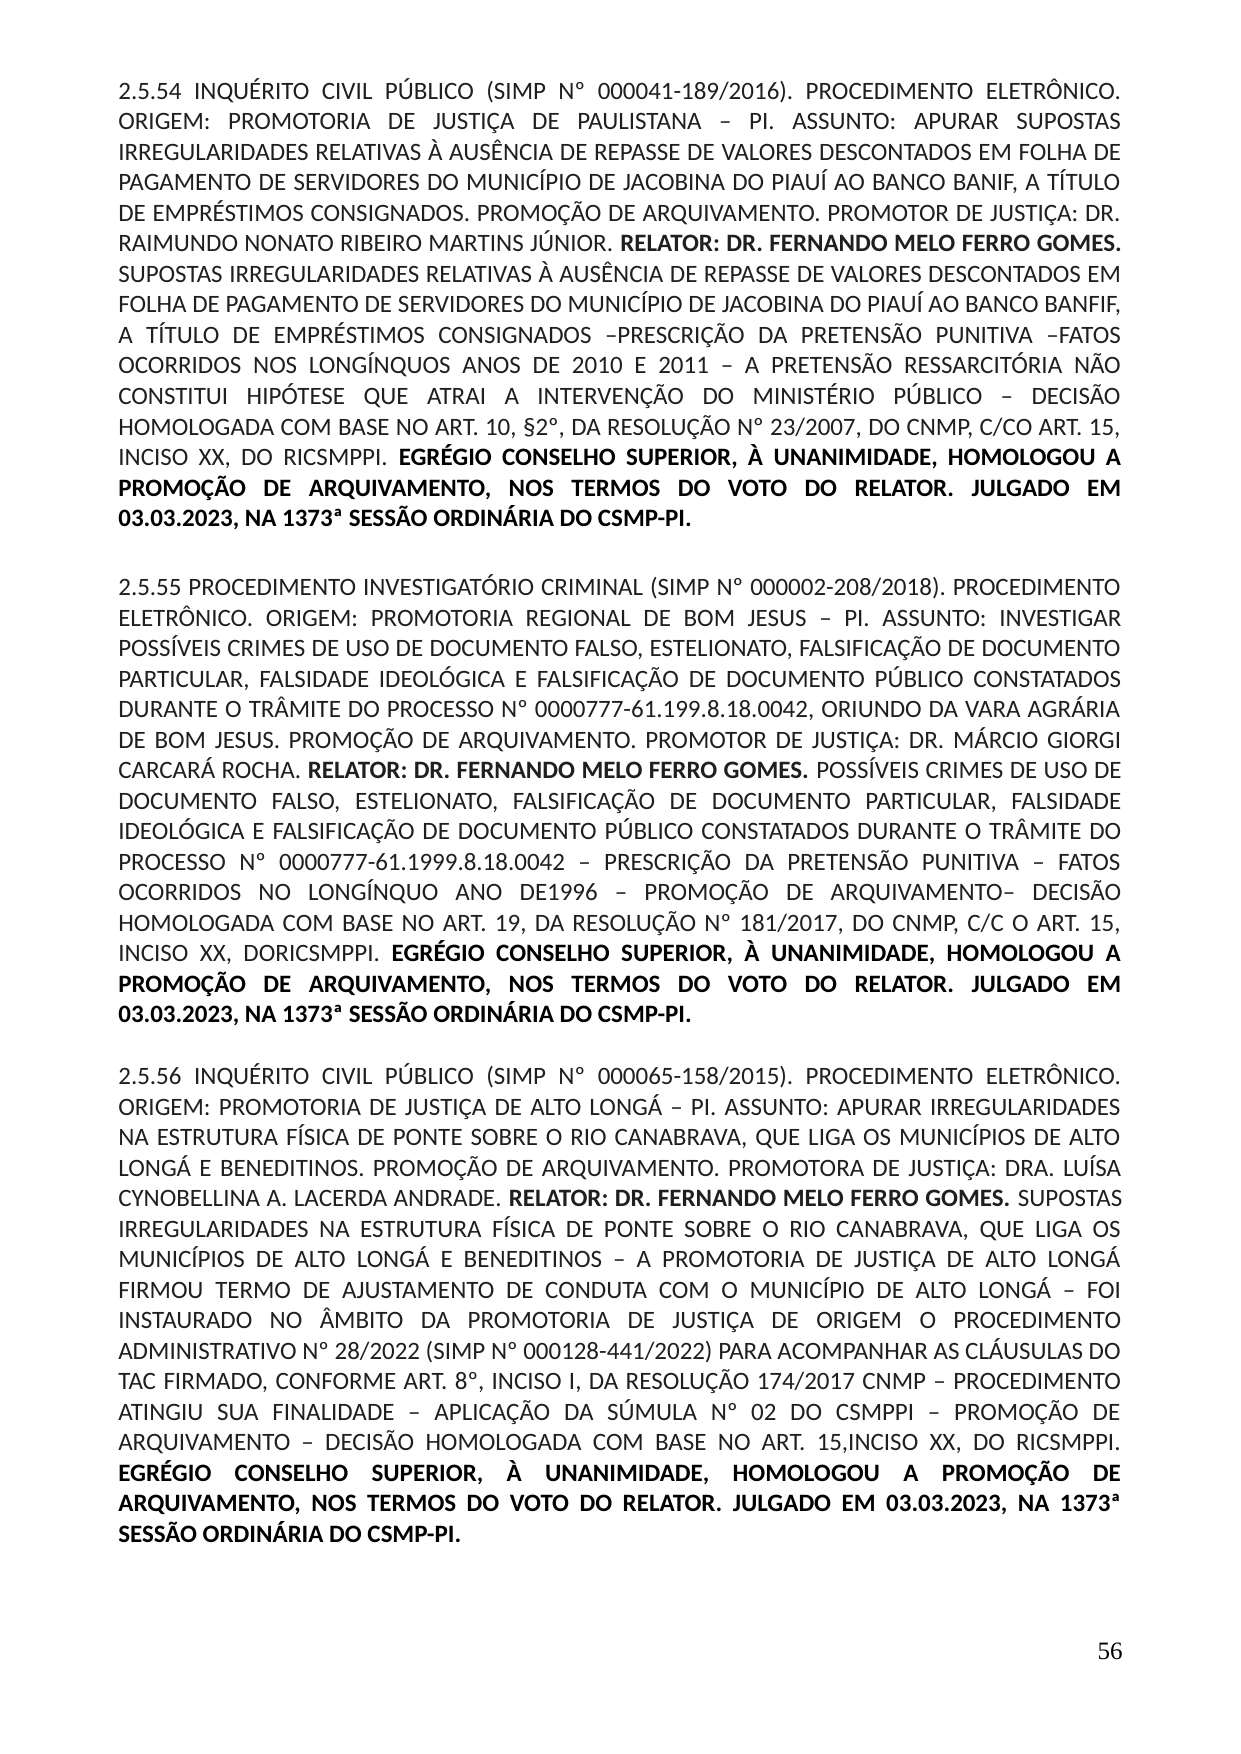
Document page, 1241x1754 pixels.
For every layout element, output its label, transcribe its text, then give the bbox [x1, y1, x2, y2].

text 2.5.54 INQUÉRITO CIVIL PÚBLICO (SIMP Nº 000041-189/2016). PROCEDIMENTO ELETRÔNICO. ORIGEM: PROMOTORIA DE JUSTIÇA DE PAULISTANA – PI. ASSUNTO: APURAR SUPOSTAS IRREGULARIDADES RELATIVAS À AUSÊNCIA DE REPASSE DE VALORES DESCONTADOS EM FOLHA DE PAGAMENTO DE SERVIDORES DO MUNICÍPIO DE JACOBINA DO PIAUÍ AO BANCO BANIF, A TÍTULO DE EMPRÉSTIMOS CONSIGNADOS. PROMOÇÃO DE ARQUIVAMENTO. PROMOTOR DE JUSTIÇA: DR. RAIMUNDO NONATO RIBEIRO MARTINS JÚNIOR. RELATOR: DR. FERNANDO MELO FERRO GOMES. SUPOSTAS IRREGULARIDADES RELATIVAS À AUSÊNCIA DE REPASSE DE VALORES DESCONTADOS EM FOLHA DE PAGAMENTO DE SERVIDORES DO MUNICÍPIO DE JACOBINA DO PIAUÍ AO BANCO BANFIF, A TÍTULO DE EMPRÉSTIMOS CONSIGNADOS –PRESCRIÇÃO DA PRETENSÃO PUNITIVA –FATOS OCORRIDOS NOS LONGÍNQUOS ANOS DE 2010 E 2011 – A PRETENSÃO RESSARCITÓRIA NÃO CONSTITUI HIPÓTESE QUE ATRAI A INTERVENÇÃO DO MINISTÉRIO PÚBLICO – DECISÃO HOMOLOGADA COM BASE NO ART. 10, §2º, DA RESOLUÇÃO Nº 23/2007, DO CNMP, C/CO ART. 15, INCISO XX, DO RICSMPPI. EGRÉGIO CONSELHO SUPERIOR, À UNANIMIDADE, HOMOLOGOU A PROMOÇÃO DE ARQUIVAMENTO, NOS TERMOS DO VOTO DO RELATOR. JULGADO EM 03.03.2023, NA 1373ª SESSÃO ORDINÁRIA DO CSMP-PI. [118, 75, 1122, 533]
text 2.5.55 PROCEDIMENTO INVESTIGATÓRIO CRIMINAL (SIMP Nº 000002-208/2018). PROCEDIMENTO ELETRÔNICO. ORIGEM: PROMOTORIA REGIONAL DE BOM JESUS – PI. ASSUNTO: INVESTIGAR POSSÍVEIS CRIMES DE USO DE DOCUMENTO FALSO, ESTELIONATO, FALSIFICAÇÃO DE DOCUMENTO PARTICULAR, FALSIDADE IDEOLÓGICA E FALSIFICAÇÃO DE DOCUMENTO PÚBLICO CONSTATADOS DURANTE O TRÂMITE DO PROCESSO Nº 0000777-61.199.8.18.0042, ORIUNDO DA VARA AGRÁRIA DE BOM JESUS. PROMOÇÃO DE ARQUIVAMENTO. PROMOTOR DE JUSTIÇA: DR. MÁRCIO GIORGI CARCARÁ ROCHA. RELATOR: DR. FERNANDO MELO FERRO GOMES. POSSÍVEIS CRIMES DE USO DE DOCUMENTO FALSO, ESTELIONATO, FALSIFICAÇÃO DE DOCUMENTO PARTICULAR, FALSIDADE IDEOLÓGICA E FALSIFICAÇÃO DE DOCUMENTO PÚBLICO CONSTATADOS DURANTE O TRÂMITE DO PROCESSO Nº 0000777-61.1999.8.18.0042 – PRESCRIÇÃO DA PRETENSÃO PUNITIVA – FATOS OCORRIDOS NO LONGÍNQUO ANO DE1996 – PROMOÇÃO DE ARQUIVAMENTO– DECISÃO HOMOLOGADA COM BASE NO ART. 19, DA RESOLUÇÃO Nº 181/2017, DO CNMP, C/C O ART. 15, INCISO XX, DORICSMPPI. EGRÉGIO CONSELHO SUPERIOR, À UNANIMIDADE, HOMOLOGOU A PROMOÇÃO DE ARQUIVAMENTO, NOS TERMOS DO VOTO DO RELATOR. JULGADO EM 03.03.2023, NA 1373ª SESSÃO ORDINÁRIA DO CSMP-PI. [118, 571, 1122, 1029]
text 2.5.56 INQUÉRITO CIVIL PÚBLICO (SIMP Nº 000065-158/2015). PROCEDIMENTO ELETRÔNICO. ORIGEM: PROMOTORIA DE JUSTIÇA DE ALTO LONGÁ – PI. ASSUNTO: APURAR IRREGULARIDADES NA ESTRUTURA FÍSICA DE PONTE SOBRE O RIO CANABRAVA, QUE LIGA OS MUNICÍPIOS DE ALTO LONGÁ E BENEDITINOS. PROMOÇÃO DE ARQUIVAMENTO. PROMOTORA DE JUSTIÇA: DRA. LUÍSA CYNOBELLINA A. LACERDA ANDRADE. RELATOR: DR. FERNANDO MELO FERRO GOMES. SUPOSTAS IRREGULARIDADES NA ESTRUTURA FÍSICA DE PONTE SOBRE O RIO CANABRAVA, QUE LIGA OS MUNICÍPIOS DE ALTO LONGÁ E BENEDITINOS – A PROMOTORIA DE JUSTIÇA DE ALTO LONGÁ FIRMOU TERMO DE AJUSTAMENTO DE CONDUTA COM O MUNICÍPIO DE ALTO LONGÁ – FOI INSTAURADO NO ÂMBITO DA PROMOTORIA DE JUSTIÇA DE ORIGEM O PROCEDIMENTO ADMINISTRATIVO Nº 28/2022 (SIMP Nº 000128-441/2022) PARA ACOMPANHAR AS CLÁUSULAS DO TAC FIRMADO, CONFORME ART. 8º, INCISO I, DA RESOLUÇÃO 174/2017 CNMP – PROCEDIMENTO ATINGIU SUA FINALIDADE – APLICAÇÃO DA SÚMULA Nº 02 DO CSMPPI – PROMOÇÃO DE ARQUIVAMENTO – DECISÃO HOMOLOGADA COM BASE NO ART. 15,INCISO XX, DO RICSMPPI. EGRÉGIO CONSELHO SUPERIOR, À UNANIMIDADE, HOMOLOGOU A PROMOÇÃO DE ARQUIVAMENTO, NOS TERMOS DO VOTO DO RELATOR. JULGADO EM 03.03.2023, NA 1373ª SESSÃO ORDINÁRIA DO CSMP-PI. [118, 1060, 1122, 1548]
